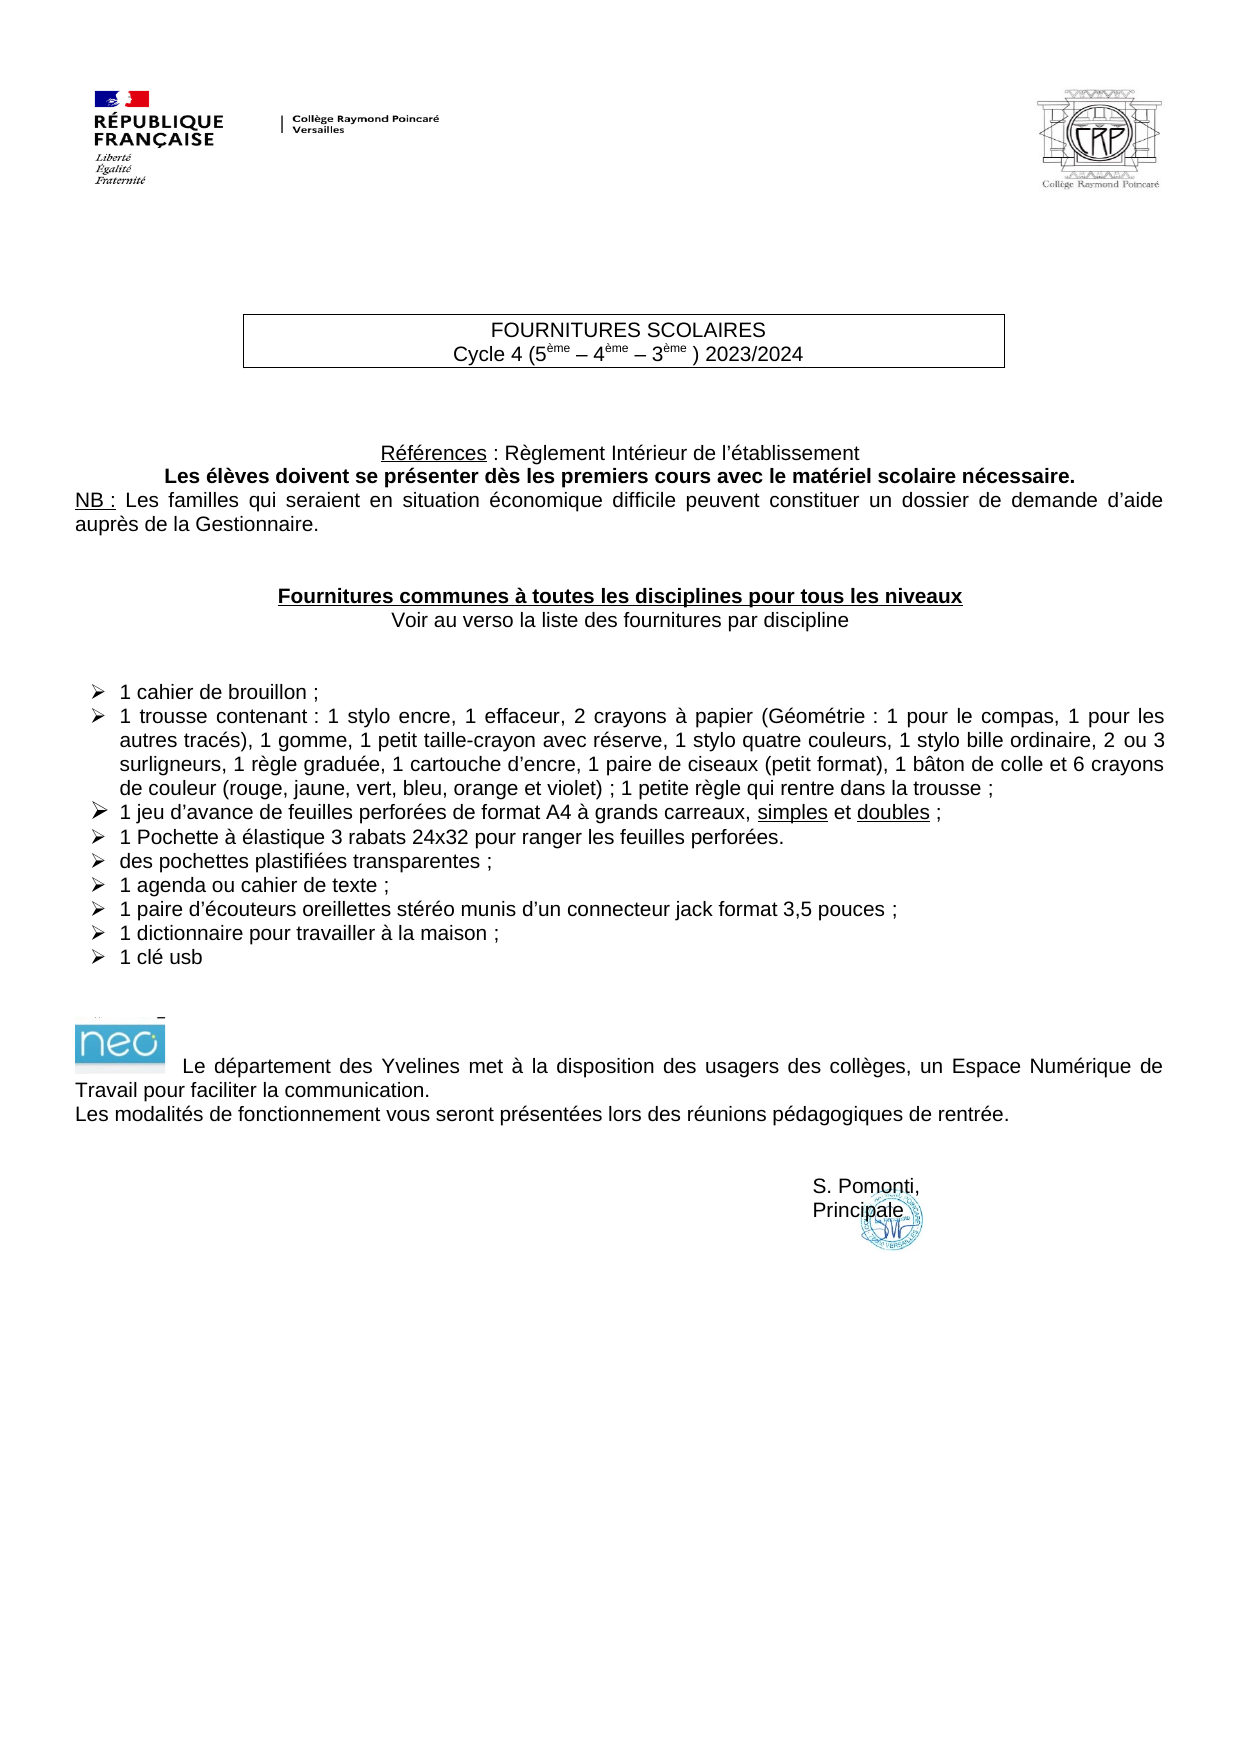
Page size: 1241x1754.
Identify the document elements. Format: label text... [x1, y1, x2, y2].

picture [75, 1017, 166, 1074]
text Références : Règlement Intérieur de l’établissement [75, 440, 1165, 464]
picture [75, 75, 458, 200]
text Principale [75, 1198, 1165, 1222]
picture [846, 1222, 943, 1271]
list 1 agenda ou cahier de texte ; [90, 873, 1165, 897]
text Voir au verso la liste des fournitures par discipline [75, 608, 1165, 632]
text Les élèves doivent se présenter dès les premiers cours avec le matériel scolaire nécessaire. [75, 464, 1165, 488]
text Cycle 4 (5ème – 4ème – 3ème ) 2023/2024 [244, 338, 1004, 367]
text NB : Les familles qui seraient en situation économique difficile peuvent constituer un dossier de demande d’aide auprès de la Gestionnaire. [75, 488, 1165, 536]
text S. Pomonti, [75, 1174, 1165, 1198]
list 1 jeu d’avance de feuilles perforées de format A4 à grands carreaux, simples et doubles ; [90, 800, 1165, 825]
list des pochettes plastifiées transparentes ; [90, 849, 1165, 873]
list 1 paire d’écouteurs oreillettes stéréo munis d’un connecteur jack format 3,5 pouces ; [90, 897, 1165, 921]
text Les modalités de fonctionnement vous seront présentées lors des réunions pédagogiques de rentrée. [75, 1102, 1165, 1126]
text Fournitures communes à toutes les disciplines pour tous les niveaux [75, 584, 1165, 608]
list 1 Pochette à élastique 3 rabats 24x32 pour ranger les feuilles perforées. [90, 825, 1165, 849]
list 1 clé usb [90, 945, 1165, 969]
text Le département des Yvelines met à la disposition des usagers des collèges, un Espace Numérique de Travail pour faciliter la communication. [75, 1017, 1165, 1102]
text FOURNITURES SCOLAIRES [244, 315, 1004, 338]
list 1 trousse contenant : 1 stylo encre, 1 effaceur, 2 crayons à papier (Géométrie : 1 pour le compas, 1 pour les autres tracés), 1 gomme, 1 petit taille-crayon avec réserve, 1 stylo quatre couleurs, 1 stylo bille ordinaire, 2 ou 3 surligneurs, 1 règle graduée, 1 cartouche d’encre, 1 paire de ciseaux (petit format), 1 bâton de colle et 6 crayons de couleur (rouge, jaune, vert, bleu, orange et violet) ; 1 petite règle qui rentre dans la trousse ; [90, 704, 1165, 800]
list 1 dictionnaire pour travailler à la maison ; [90, 921, 1165, 945]
list 1 cahier de brouillon ; [90, 680, 1165, 704]
picture [1033, 82, 1166, 196]
